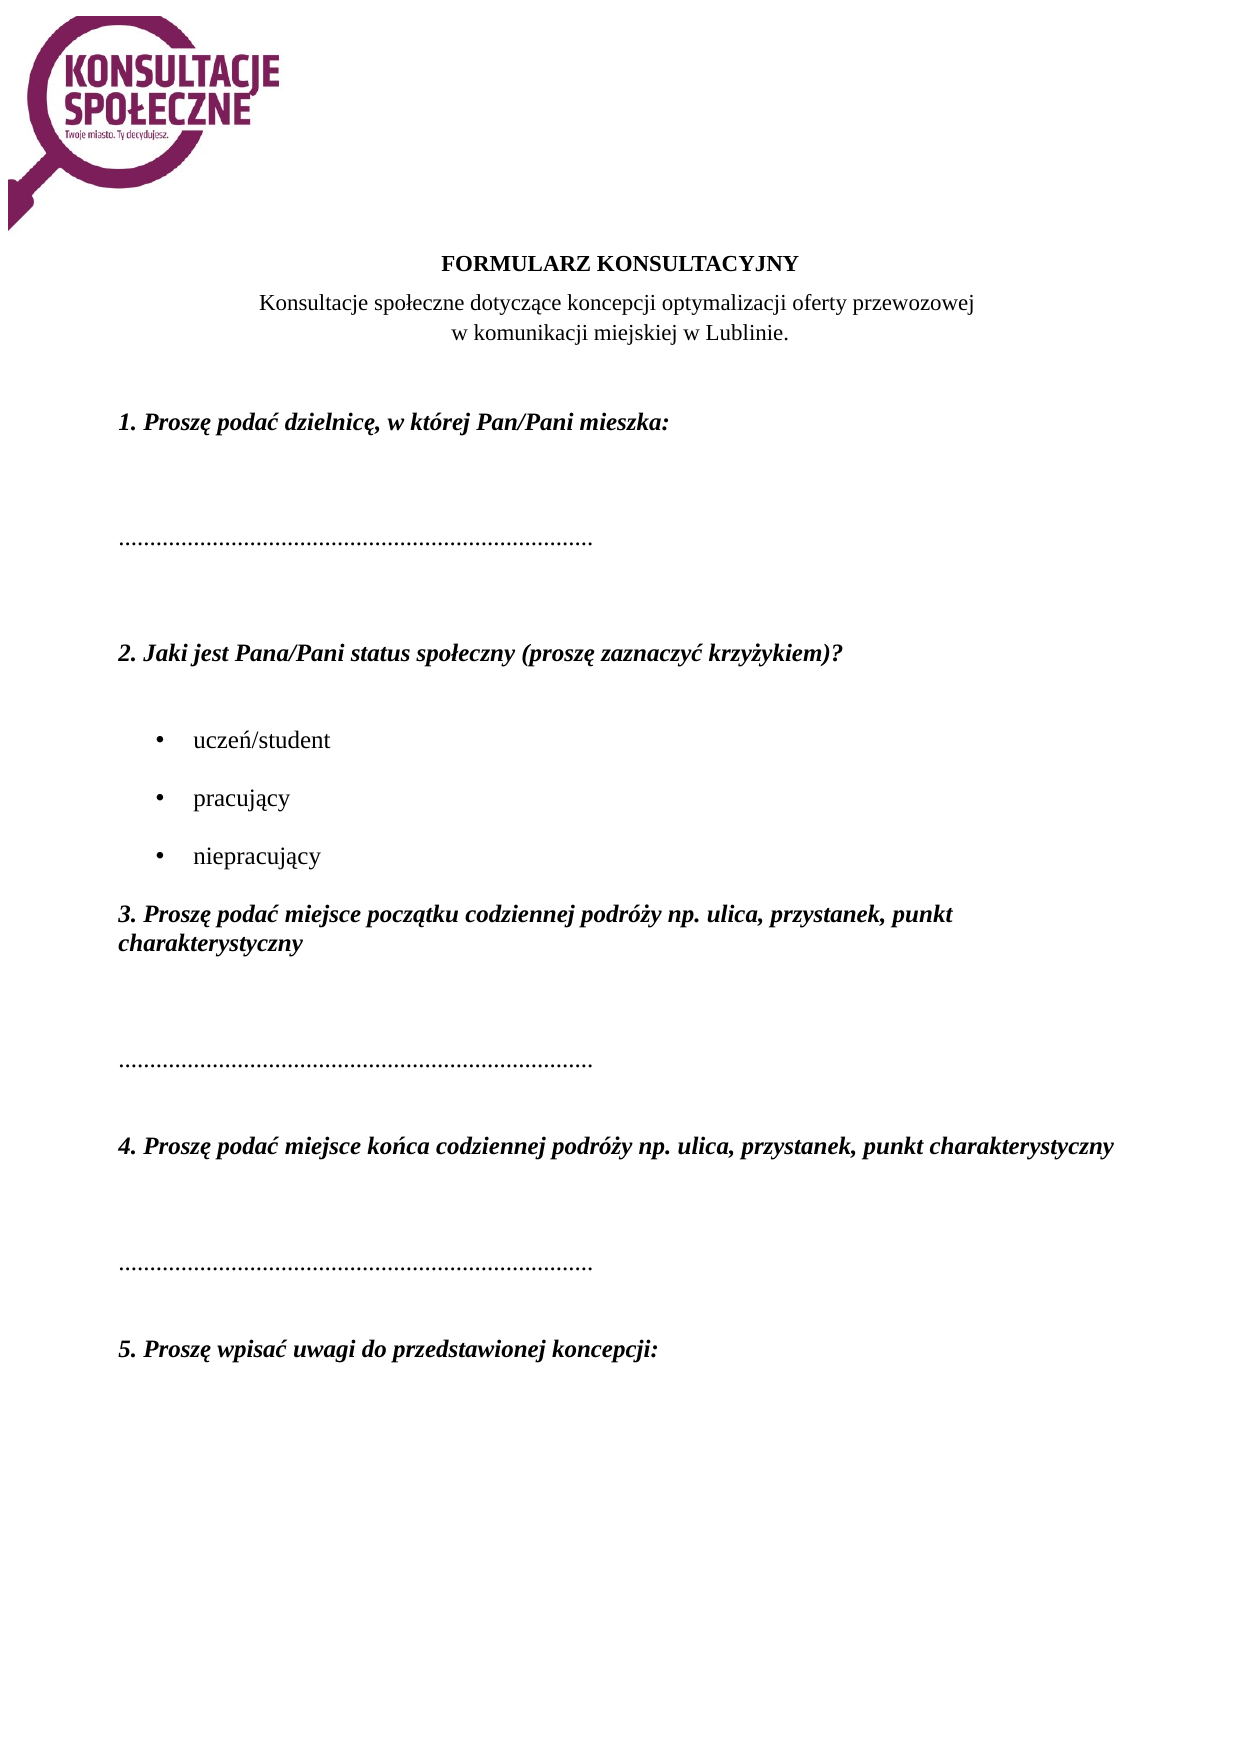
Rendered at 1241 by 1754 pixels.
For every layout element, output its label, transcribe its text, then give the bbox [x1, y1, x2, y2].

text 2. Jaki jest Pana/Pani status społeczny (proszę zaznaczyć krzyżykiem)? [118, 609, 1122, 667]
text ............................................................................ [118, 1044, 1122, 1072]
text 1. Proszę podać dzielnicę, w której Pan/Pani mieszka: [118, 407, 1122, 464]
text 3. Proszę podać miejsce początku codziennej podróży np. ulica, przystanek, punkt charakterystyczny [118, 899, 1122, 985]
text Konsultacje społeczne dotyczące koncepcji optymalizacji oferty przewozowej w komunikacji miejskiej w Lublinie. [118, 289, 1122, 345]
list uczeń/student [156, 725, 1122, 754]
text 4. Proszę podać miejsce końca codziennej podróży np. ulica, przystanek, punkt charakterystyczny [118, 1131, 1122, 1188]
picture [8, 16, 318, 235]
text FORMULARZ KONSULTACYJNY [118, 250, 1122, 276]
text ............................................................................ [118, 1247, 1122, 1275]
list pracujący [156, 783, 1122, 812]
text 5. Proszę wpisać uwagi do przedstawionej koncepcji: [118, 1334, 1122, 1362]
list niepracujący [156, 841, 1122, 870]
text ............................................................................ [118, 522, 1122, 551]
